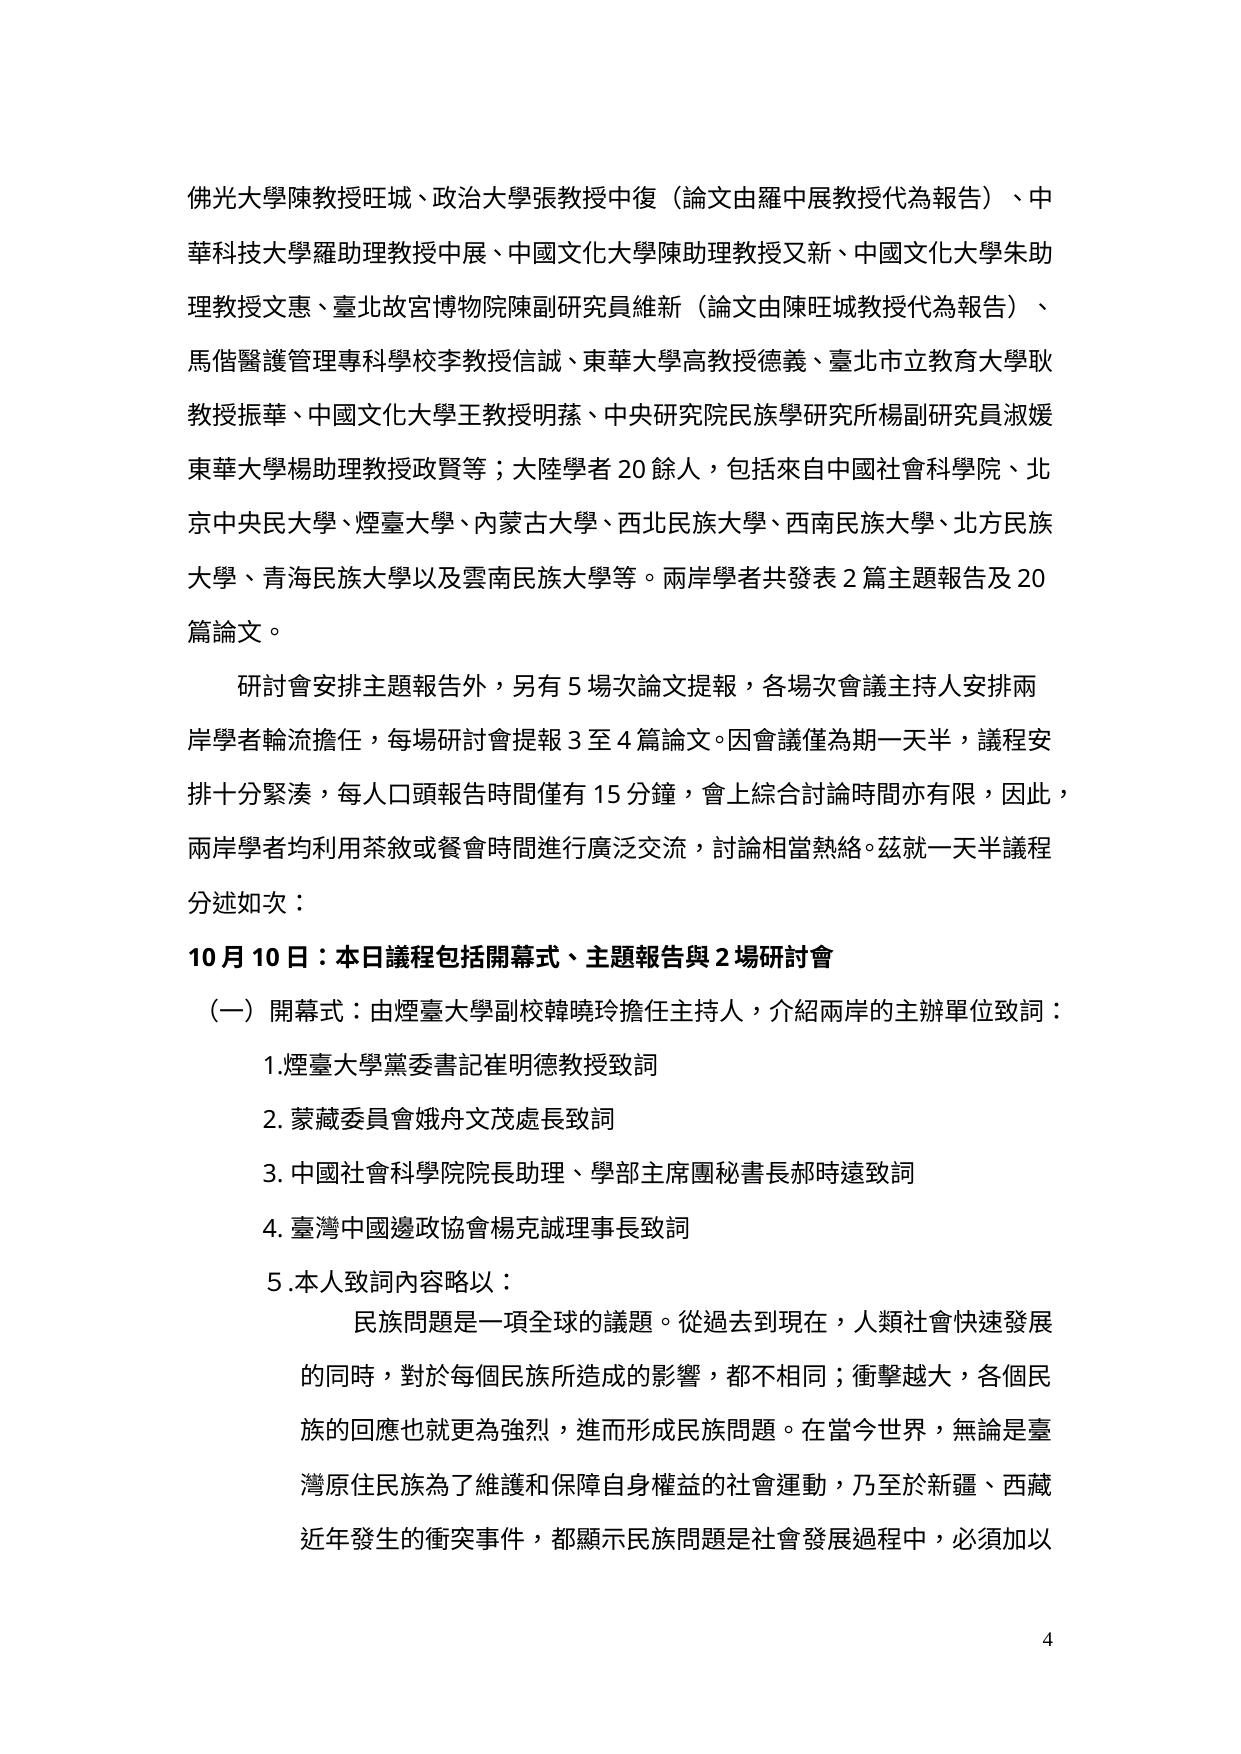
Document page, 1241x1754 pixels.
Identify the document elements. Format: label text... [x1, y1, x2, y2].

text 研討會安排主題報告外，另有5場次論文提報，各場次會議主持人安排兩岸學者輪流擔任，每場研討會提報3至4篇論文。因會議僅為期一天半，議程安排十分緊湊，每人口頭報告時間僅有15分鐘，會上綜合討論時間亦有限，因此，兩岸學者均利用茶敘或餐會時間進行廣泛交流，討論相當熱絡。茲就一天半議程分述如次： [187, 652, 1053, 923]
text 2. 蒙藏委員會娥舟文茂處長致詞 [262, 1085, 1053, 1139]
text （一）開幕式：由煙臺大學副校韓曉玲擔任主持人，介紹兩岸的主辦單位致詞： [187, 977, 1053, 1031]
text 10月10日：本日議程包括開幕式、主題報告與2場研討會 [187, 923, 1053, 977]
text 4. 臺灣中國邊政協會楊克誠理事長致詞 [262, 1194, 1053, 1248]
text ５.本人致詞內容略以： [262, 1248, 1053, 1302]
text 進行為期一天半之海峽兩岸「解決民族問題的歷史經驗和現實抉擇」學術研討會」。本次研討會係由中國社會科學院社會政法學部及山東省煙臺大學主辦，參與的兩岸學者約40餘人，其中臺灣學者有11人，包括銘傳大學楊開煌教授、佛光大學陳教授旺城、政治大學張教授中復（論文由羅中展教授代為報告）、中華科技大學羅助理教授中展、中國文化大學陳助理教授又新、中國文化大學朱助理教授文惠、臺北故宮博物院陳副研究員維新（論文由陳旺城教授代為報告）、馬偕醫護管理專科學校李教授信誠、東華大學高教授德義、臺北市立教育大學耿教授振華、中國文化大學王教授明蓀、中央研究院民族學研究所楊副研究員淑媛、東華大學楊助理教授政賢等；大陸學者20餘人，包括來自中國社會科學院、北京中央民大學、煙臺大學、內蒙古大學、西北民族大學、西南民族大學、北方民族大學、青海民族大學以及雲南民族大學等。兩岸學者共發表2篇主題報告及20篇論文。 [187, 164, 1053, 652]
text 1.煙臺大學黨委書記崔明德教授致詞 [262, 1031, 1053, 1085]
text 3. 中國社會科學院院長助理、學部主席團秘書長郝時遠致詞 [262, 1139, 1053, 1194]
text 民族問題是一項全球的議題。從過去到現在，人類社會快速發展的同時，對於每個民族所造成的影響，都不相同；衝擊越大，各個民族的回應也就更為強烈，進而形成民族問題。在當今世界，無論是臺灣原住民族為了維護和保障自身權益的社會運動，乃至於新疆、西藏近年發生的衝突事件，都顯示民族問題是社會發展過程中，必須加以積極面對的事實。前一陣子，北京也召開了中央民族工作會議，強調民族工作是推動社會發展的重要關鍵，各民族除了在經濟上互相依存，也要在文化上相互尊重、在感情上相互包容。希望藉由這次研討會，使兩岸學者在民族學研究領域進行交流，透過綜觀歷史、橫跨各民族的角度，深入透視兩岸有關民族問題的歷史經驗，作為我們從事民族工作的啟示，謹慎地尋求解決民族問題之道。 [300, 1302, 1053, 1556]
